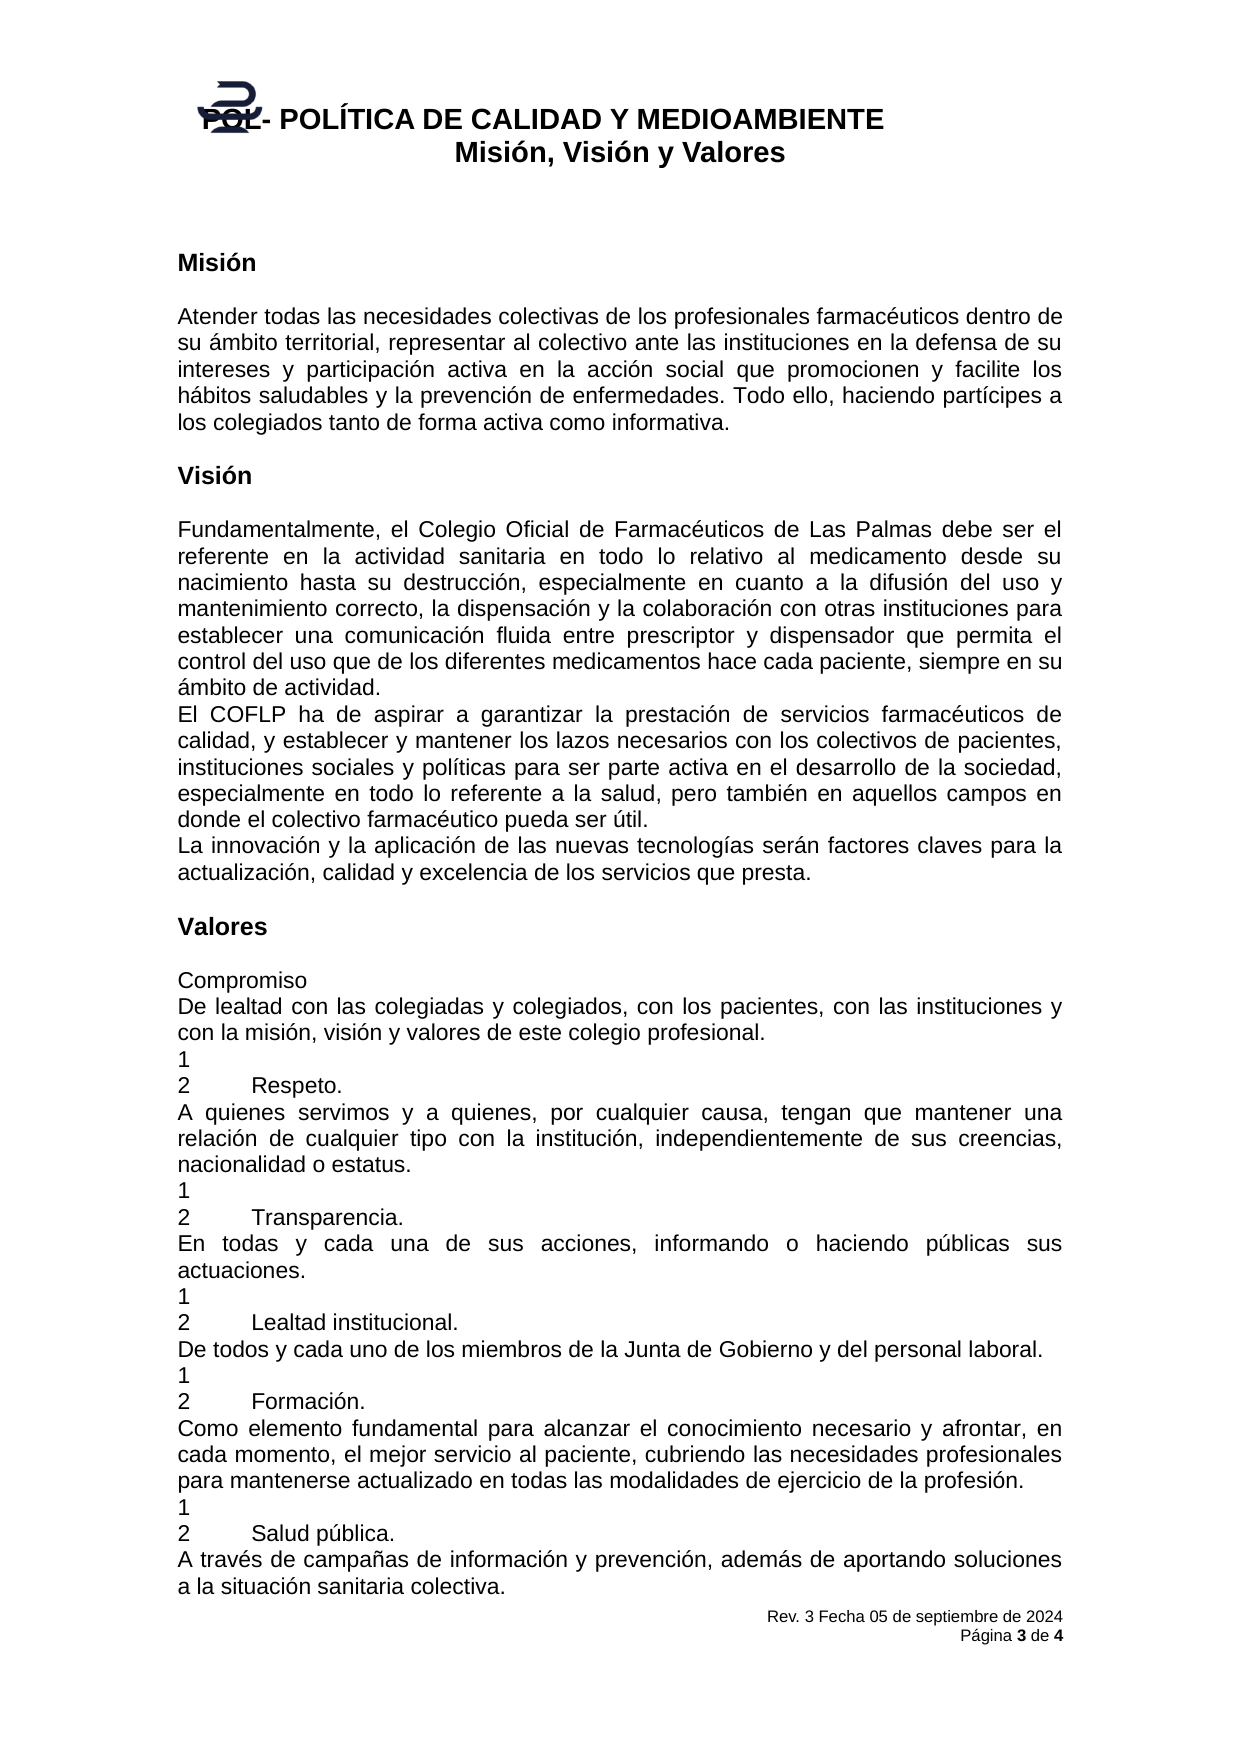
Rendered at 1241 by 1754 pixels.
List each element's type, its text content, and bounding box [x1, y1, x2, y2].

list Salud pública. [177, 1520, 1063, 1546]
text Compromiso [177, 967, 1063, 993]
text Valores [177, 912, 1063, 940]
text Visión [177, 461, 1063, 490]
text Como elemento fundamental para alcanzar el conocimiento necesario y afrontar, en cada momento, el mejor servicio al paciente, cubriendo las necesidades profesionales para mantenerse actualizado en todas las modalidades de ejercicio de la profesión. [177, 1415, 1063, 1494]
text El COFLP ha de aspirar a garantizar la prestación de servicios farmacéuticos de calidad, y establecer y mantener los lazos necesarios con los colectivos de pacientes, instituciones sociales y políticas para ser parte activa en el desarrollo de la sociedad, especialmente en todo lo referente a la salud, pero también en aquellos campos en donde el colectivo farmacéutico pueda ser útil. [177, 701, 1063, 832]
text De lealtad con las colegiadas y colegiados, con los pacientes, con las instituciones y con la misión, visión y valores de este colegio profesional. [177, 993, 1063, 1046]
text De todos y cada uno de los miembros de la Junta de Gobierno y del personal laboral. [177, 1336, 1063, 1362]
text Atender todas las necesidades colectivas de los profesionales farmacéuticos dentro de su ámbito territorial, representar al colectivo ante las instituciones en la defensa de su intereses y participación activa en la acción social que promocionen y facilite los hábitos saludables y la prevención de enfermedades. Todo ello, haciendo partícipes a los colegiados tanto de forma activa como informativa. [177, 303, 1063, 435]
list Formación. [177, 1388, 1063, 1415]
text Misión [177, 248, 1063, 277]
text A través de campañas de información y prevención, además de aportando soluciones a la situación sanitaria colectiva. [177, 1546, 1063, 1599]
text En todas y cada una de sus acciones, informando o haciendo públicas sus actuaciones. [177, 1230, 1063, 1283]
list Transparencia. [177, 1204, 1063, 1230]
list Respeto. [177, 1072, 1063, 1098]
text La innovación y la aplicación de las nuevas tecnologías serán factores claves para la actualización, calidad y excelencia de los servicios que presta. [177, 832, 1063, 885]
list Lealtad institucional. [177, 1309, 1063, 1336]
text A quienes servimos y a quienes, por cualquier causa, tengan que mantener una relación de cualquier tipo con la institución, independientemente de sus creencias, nacionalidad o estatus. [177, 1098, 1063, 1177]
text Fundamentalmente, el Colegio Oficial de Farmacéuticos de Las Palmas debe ser el referente en la actividad sanitaria en todo lo relativo al medicamento desde su nacimiento hasta su destrucción, especialmente en cuanto a la difusión del uso y mantenimiento correcto, la dispensación y la colaboración con otras instituciones para establecer una comunicación fluida entre prescriptor y dispensador que permita el control del uso que de los diferentes medicamentos hace cada paciente, siempre en su ámbito de actividad. [177, 516, 1063, 701]
